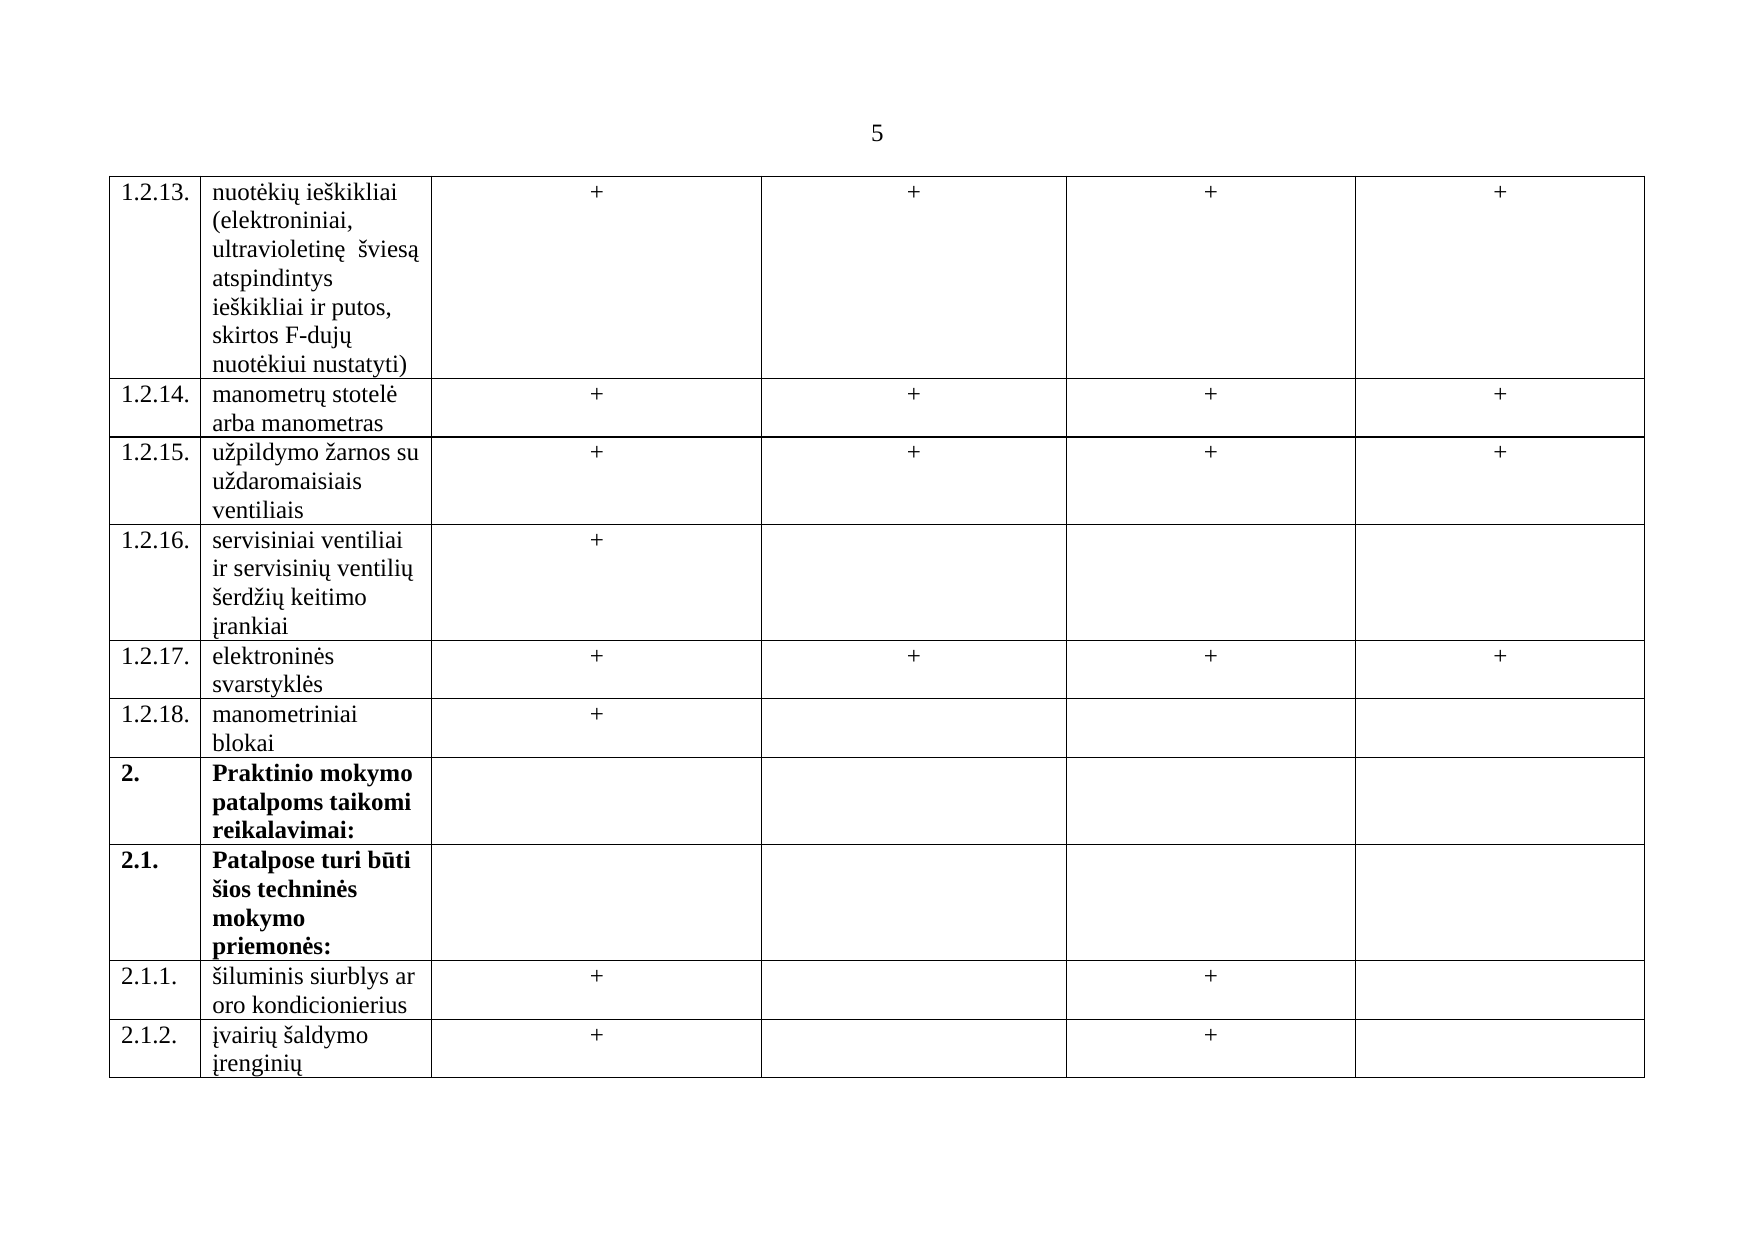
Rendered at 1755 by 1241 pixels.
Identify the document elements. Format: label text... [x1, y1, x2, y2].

table_cell + [1067, 379, 1355, 436]
table_cell + [762, 177, 1066, 378]
table_cell 1.2.13. [110, 177, 200, 378]
table_cell [1067, 845, 1355, 960]
table_cell + [762, 438, 1066, 524]
table_cell 2. [110, 758, 200, 844]
table_cell 1.2.18. [110, 699, 200, 757]
table_cell 1.2.15. [110, 438, 200, 524]
table_cell + [432, 961, 761, 1019]
table_cell + [432, 438, 761, 524]
table_cell [762, 758, 1066, 844]
table_cell [762, 961, 1066, 1019]
table_cell užpildymo žarnos su uždaromaisiais ventiliais [201, 438, 431, 524]
table_cell [762, 525, 1066, 640]
table_cell įvairių šaldymo įrenginių [201, 1020, 431, 1077]
table_cell + [1067, 961, 1355, 1019]
table_cell 1.2.17. [110, 641, 200, 698]
table_cell manometriniai blokai [201, 699, 431, 757]
table_cell [1067, 525, 1355, 640]
table_cell [1356, 845, 1644, 960]
table_cell šiluminis siurblys ar oro kondicionierius [201, 961, 431, 1019]
table_cell [1067, 758, 1355, 844]
table_cell + [1067, 438, 1355, 524]
table_cell + [1067, 1020, 1355, 1077]
table_cell + [1067, 641, 1355, 698]
table_cell 2.1.1. [110, 961, 200, 1019]
table_cell + [762, 379, 1066, 436]
table_cell [1356, 525, 1644, 640]
table_cell servisiniai ventiliai ir servisinių ventilių šerdžių keitimo įrankiai [201, 525, 431, 640]
table_cell [762, 699, 1066, 757]
table_cell + [432, 379, 761, 436]
table_cell + [432, 1020, 761, 1077]
table_cell [1356, 1020, 1644, 1077]
table_cell 1.2.16. [110, 525, 200, 640]
table_cell Patalpose turi būti šios techninės mokymo priemonės: [201, 845, 431, 960]
table_cell 2.1.2. [110, 1020, 200, 1077]
table_cell 1.2.14. [110, 379, 200, 436]
table_cell + [762, 641, 1066, 698]
table_cell + [432, 699, 761, 757]
table_cell [1356, 699, 1644, 757]
table_cell + [1356, 438, 1644, 524]
table_cell + [1356, 379, 1644, 436]
table_cell + [432, 641, 761, 698]
table_cell manometrų stotelė arba manometras [201, 379, 431, 436]
table_cell [762, 1020, 1066, 1077]
table_cell + [432, 177, 761, 378]
table_cell [432, 758, 761, 844]
table_cell [432, 845, 761, 960]
table_cell + [1356, 641, 1644, 698]
table_cell [1067, 699, 1355, 757]
table_cell + [1356, 177, 1644, 378]
table_cell [762, 845, 1066, 960]
table_cell [1356, 758, 1644, 844]
table_cell [1356, 961, 1644, 1019]
table_cell + [1067, 177, 1355, 378]
table_cell + [432, 525, 761, 640]
table_cell nuotėkių ieškikliai (elektroniniai, ultravioletinę šviesą atspindintys ieškikliai ir putos, skirtos F-dujų nuotėkiui nustatyti) [201, 177, 431, 378]
table_cell 2.1. [110, 845, 200, 960]
table_cell Praktinio mokymo patalpoms taikomi reikalavimai: [201, 758, 431, 844]
table_cell elektroninės svarstyklės [201, 641, 431, 698]
